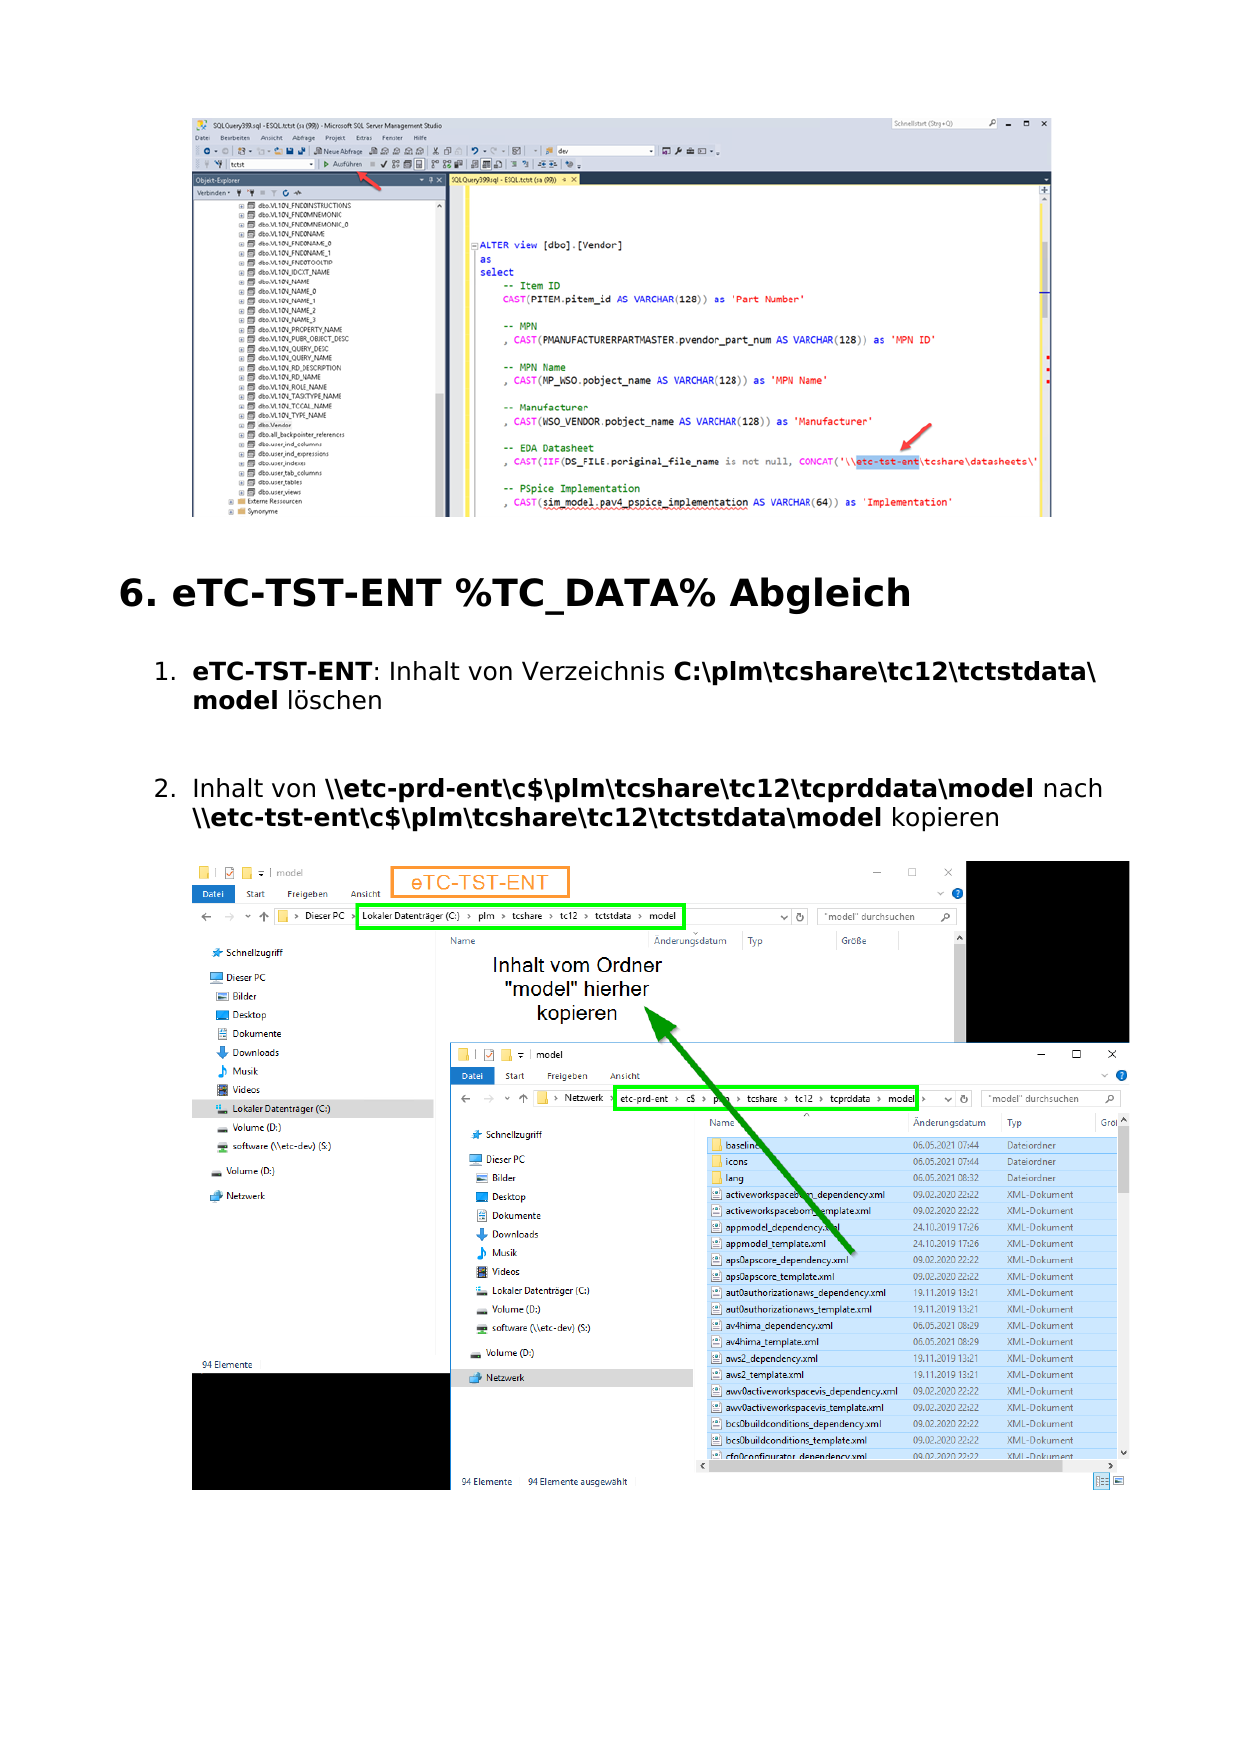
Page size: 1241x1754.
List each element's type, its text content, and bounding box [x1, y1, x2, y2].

list eTC-TST-ENT: Inhalt von Verzeichnis C:\plm\tcshare\tc12\tctstdata\model löschen [177, 657, 1122, 774]
list [177, 118, 192, 517]
subtitle 6. eTC-TST-ENT %TC_DATA% Abgleich [118, 572, 1122, 615]
picture [192, 118, 1052, 517]
picture [192, 861, 1130, 1490]
list Inhalt von \\etc-prd-ent\c$\plm\tcshare\tc12\tcprddata\model nach \\etc-tst-ent\c$\plm\tcshare\tc12\tctstdata\model kopieren [177, 774, 1122, 1490]
list [1052, 118, 1122, 517]
